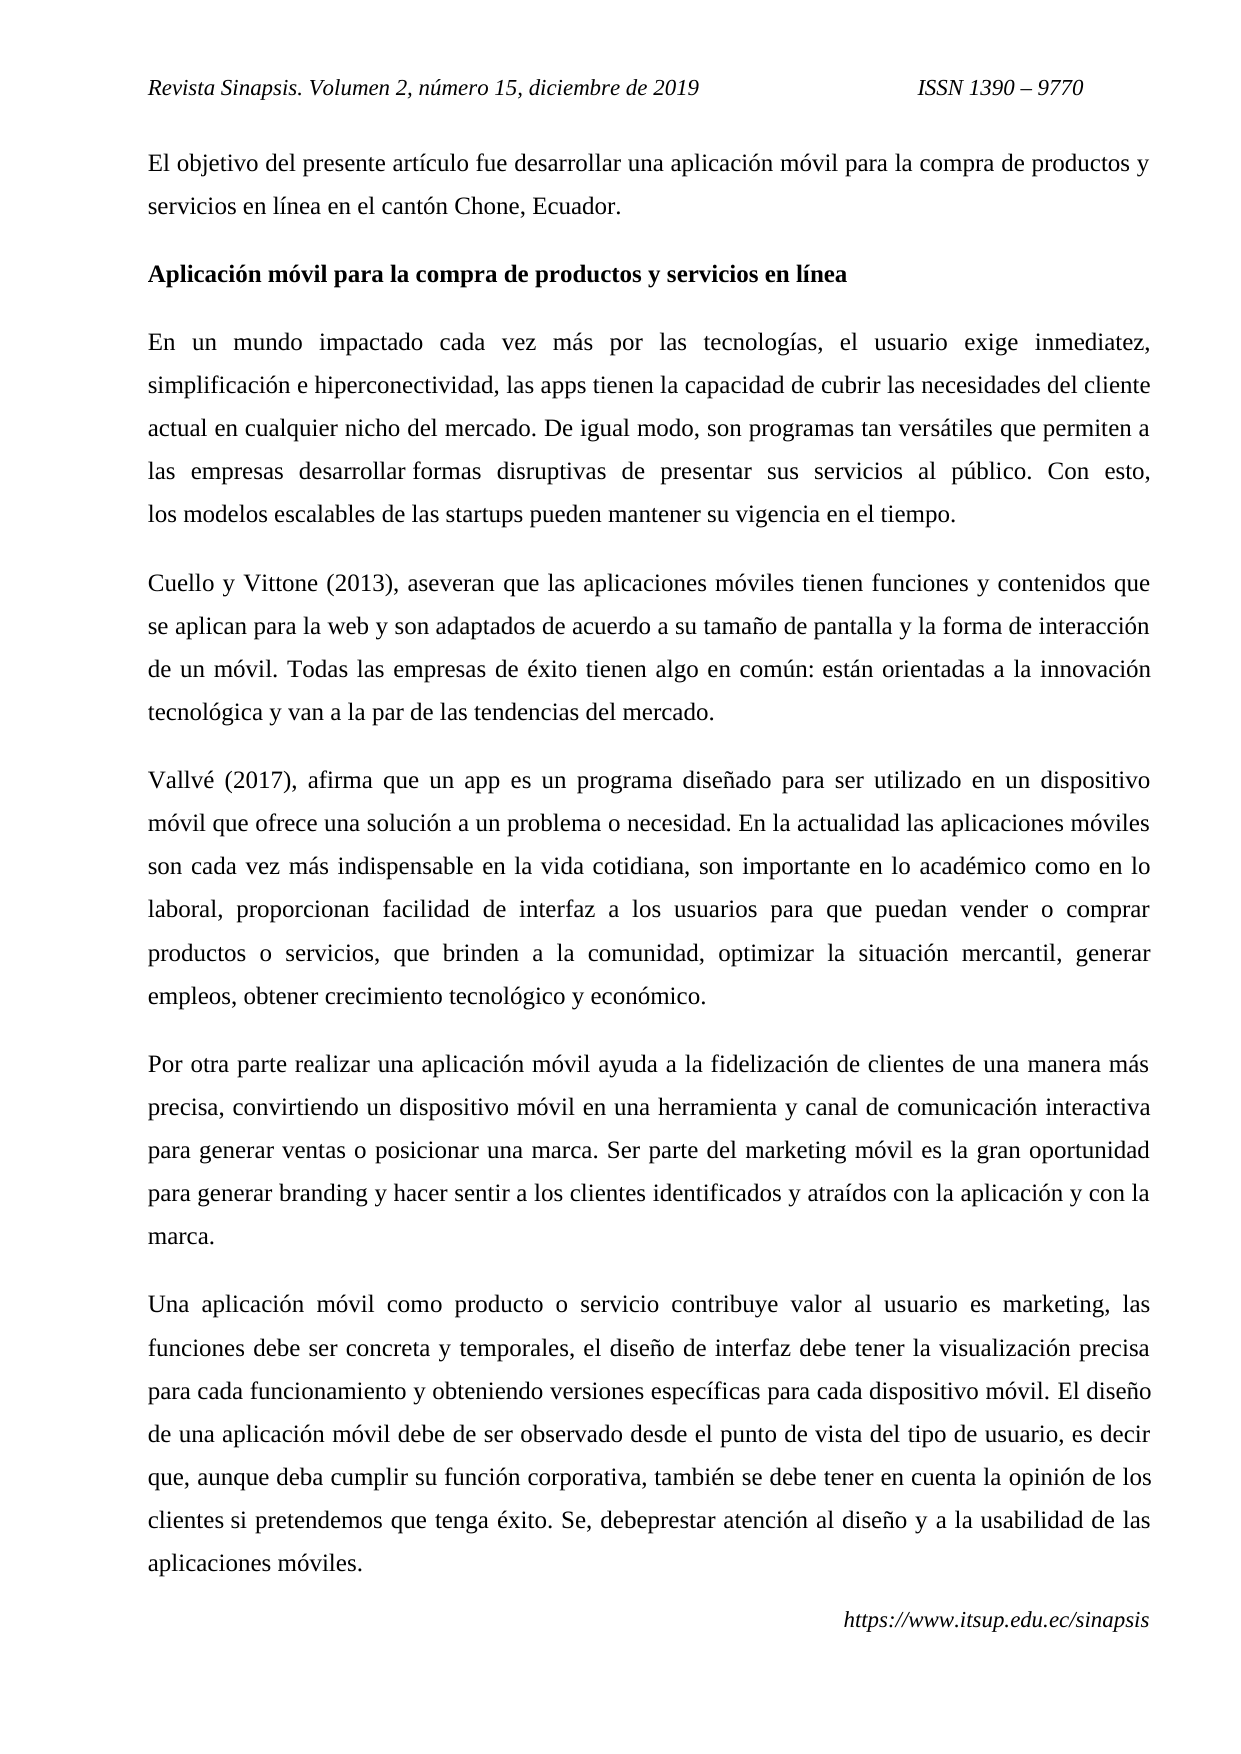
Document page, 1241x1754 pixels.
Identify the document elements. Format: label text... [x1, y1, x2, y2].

text Cuello y Vittone (2013), aseveran que las aplicaciones móviles tienen funciones y contenidos que se aplican para la web y son adaptados de acuerdo a su tamaño de pantalla y la forma de interacción de un móvil. Todas las empresas de éxito tienen algo en común: están orientadas a la innovación tecnológica y van a la par de las tendencias del mercado. [148, 568, 1152, 726]
text Una aplicación móvil como producto o servicio contribuye valor al usuario es marketing, las funciones debe ser concreta y temporales, el diseño de interfaz debe tener la visualización precisa para cada funcionamiento y obteniendo versiones específicas para cada dispositivo móvil. El diseño de una aplicación móvil debe de ser observado desde el punto de vista del tipo de usuario, es decir que, aunque deba cumplir su función corporativa, también se debe tener en cuenta la opinión de los clientes si pretendemos que tenga éxito. Se, debeprestar atención al diseño y a la usabilidad de las aplicaciones móviles. [148, 1289, 1152, 1577]
text Por otra parte realizar una aplicación móvil ayuda a la fidelización de clientes de una manera más precisa, convirtiendo un dispositivo móvil en una herramienta y canal de comunicación interactiva para generar ventas o posicionar una marca. Ser parte del marketing móvil es la gran oportunidad para generar branding y hacer sentir a los clientes identificados y atraídos con la aplicación y con la marca. [148, 1049, 1152, 1250]
text Aplicación móvil para la compra de productos y servicios en línea [148, 259, 1152, 288]
text En un mundo impactado cada vez más por las tecnologías, el usuario exige inmediatez, simplificación e hiperconectividad, las apps tienen la capacidad de cubrir las necesidades del cliente actual en cualquier nicho del mercado. De igual modo, son programas tan versátiles que permiten a las empresas desarrollar formas disruptivas de presentar sus servicios al público. Con esto, los modelos escalables de las startups pueden mantener su vigencia en el tiempo. [148, 327, 1152, 528]
text Vallvé (2017), afirma que un app es un programa diseñado para ser utilizado en un dispositivo móvil que ofrece una solución a un problema o necesidad. En la actualidad las aplicaciones móviles son cada vez más indispensable en la vida cotidiana, son importante en lo académico como en lo laboral, proporcionan facilidad de interfaz a los usuarios para que puedan vender o comprar productos o servicios, que brinden a la comunidad, optimizar la situación mercantil, generar empleos, obtener crecimiento tecnológico y económico. [148, 765, 1152, 1009]
text El objetivo del presente artículo fue desarrollar una aplicación móvil para la compra de productos y servicios en línea en el cantón Chone, Ecuador. [148, 148, 1152, 219]
